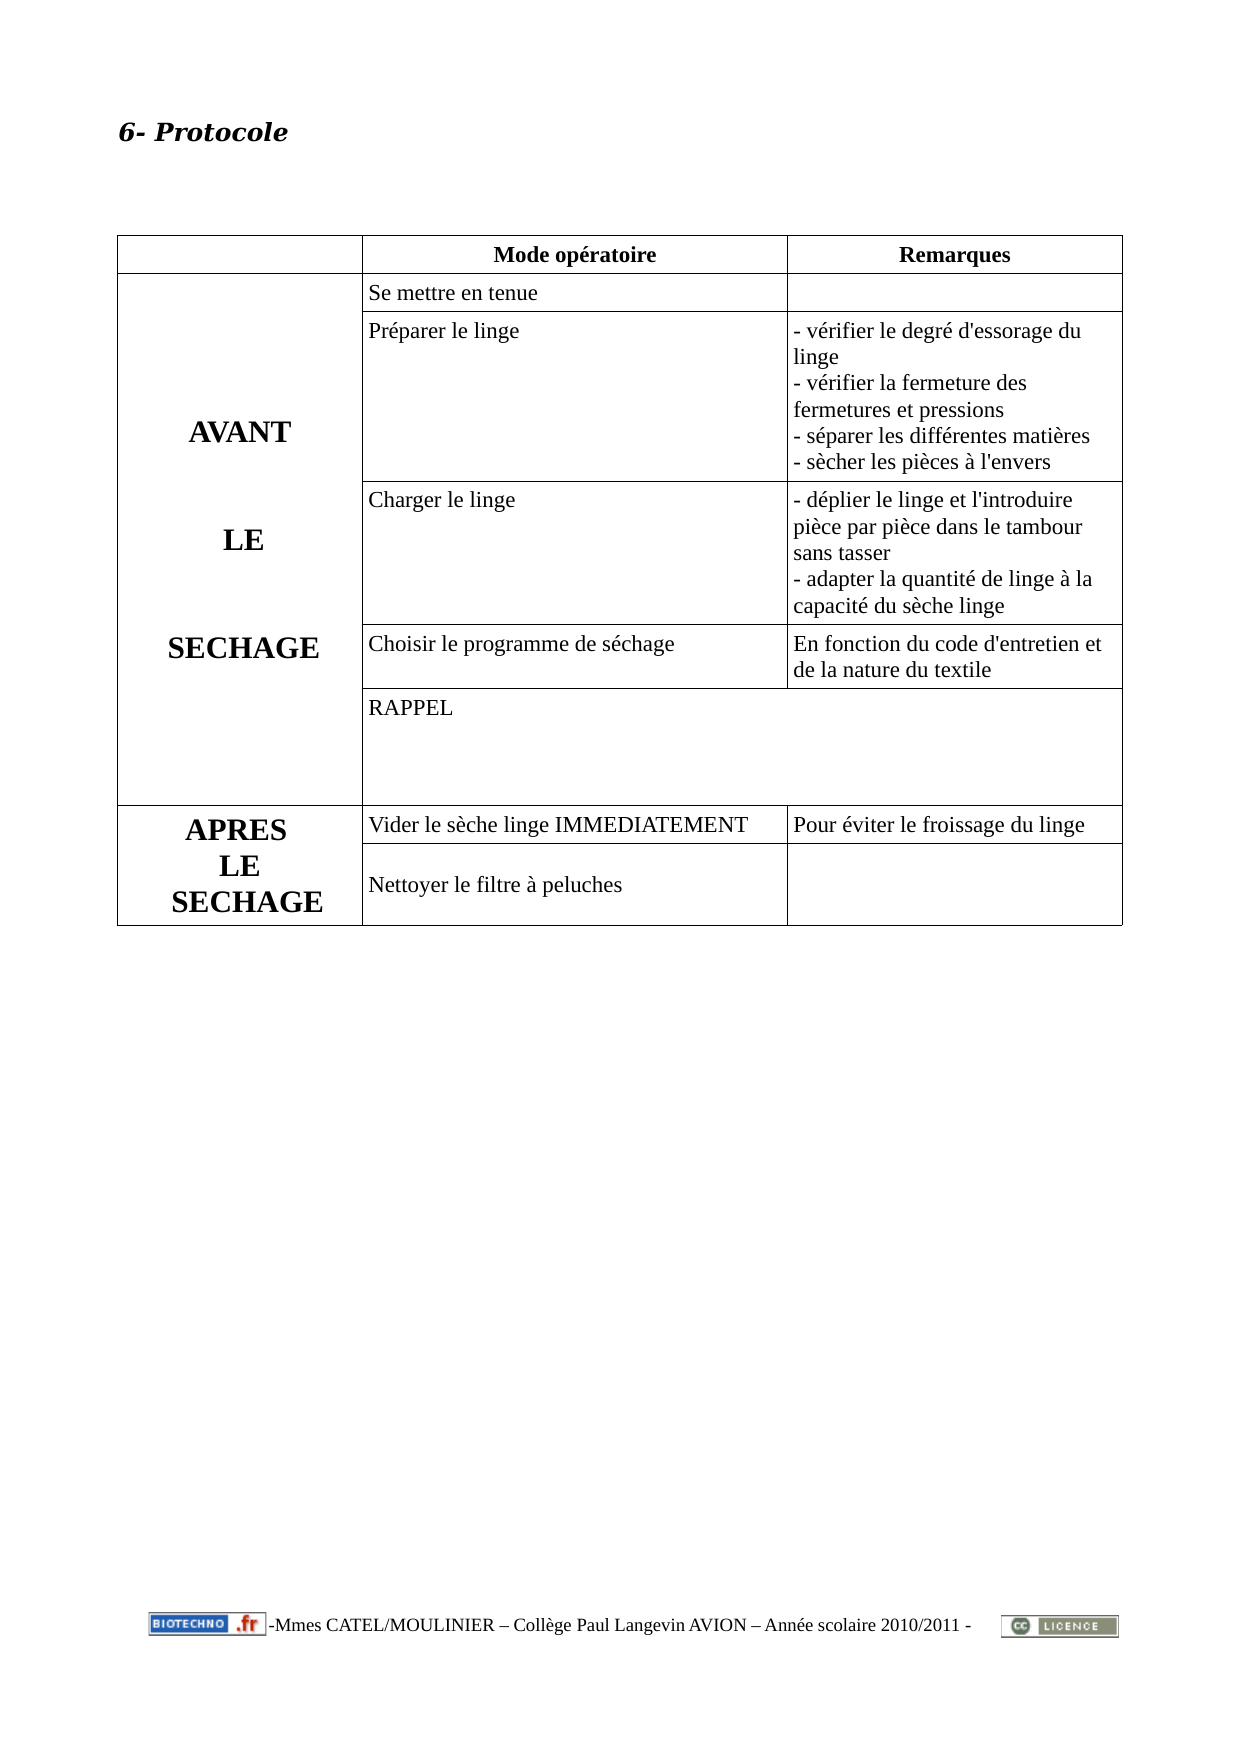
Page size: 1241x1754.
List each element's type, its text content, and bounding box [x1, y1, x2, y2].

table_cell En fonction du code d'entretien et de la nature du textile [788, 625, 1122, 688]
table_cell Préparer le linge [363, 312, 787, 481]
table_header [118, 236, 362, 273]
text 6- Protocole [118, 118, 1122, 147]
table_cell [788, 844, 1122, 924]
picture [1001, 1615, 1119, 1638]
table_cell Choisir le programme de séchage [363, 625, 787, 688]
table_cell AVANT LE SECHAGE [118, 274, 362, 805]
table_cell [788, 274, 1122, 311]
table_cell RAPPEL [363, 689, 1122, 805]
table_cell Vider le sèche linge IMMEDIATEMENT [363, 806, 787, 843]
table_header Mode opératoire [363, 236, 787, 273]
table_cell Se mettre en tenue [363, 274, 787, 311]
table_cell Nettoyer le filtre à peluches [363, 844, 787, 924]
table_header Remarques [788, 236, 1122, 273]
picture [148, 1612, 267, 1636]
table_cell - déplier le linge et l'introduire pièce par pièce dans le tambour sans tasser - adapter la quantité de linge à la capacité du sèche linge [788, 482, 1122, 624]
table_cell Pour éviter le froissage du linge [788, 806, 1122, 843]
table_cell - vérifier le degré d'essorage du linge - vérifier la fermeture des fermetures et pressions - séparer les différentes matières - sècher les pièces à l'envers [788, 312, 1122, 481]
table_cell APRES LE SECHAGE [118, 806, 362, 924]
table_cell Charger le linge [363, 482, 787, 624]
